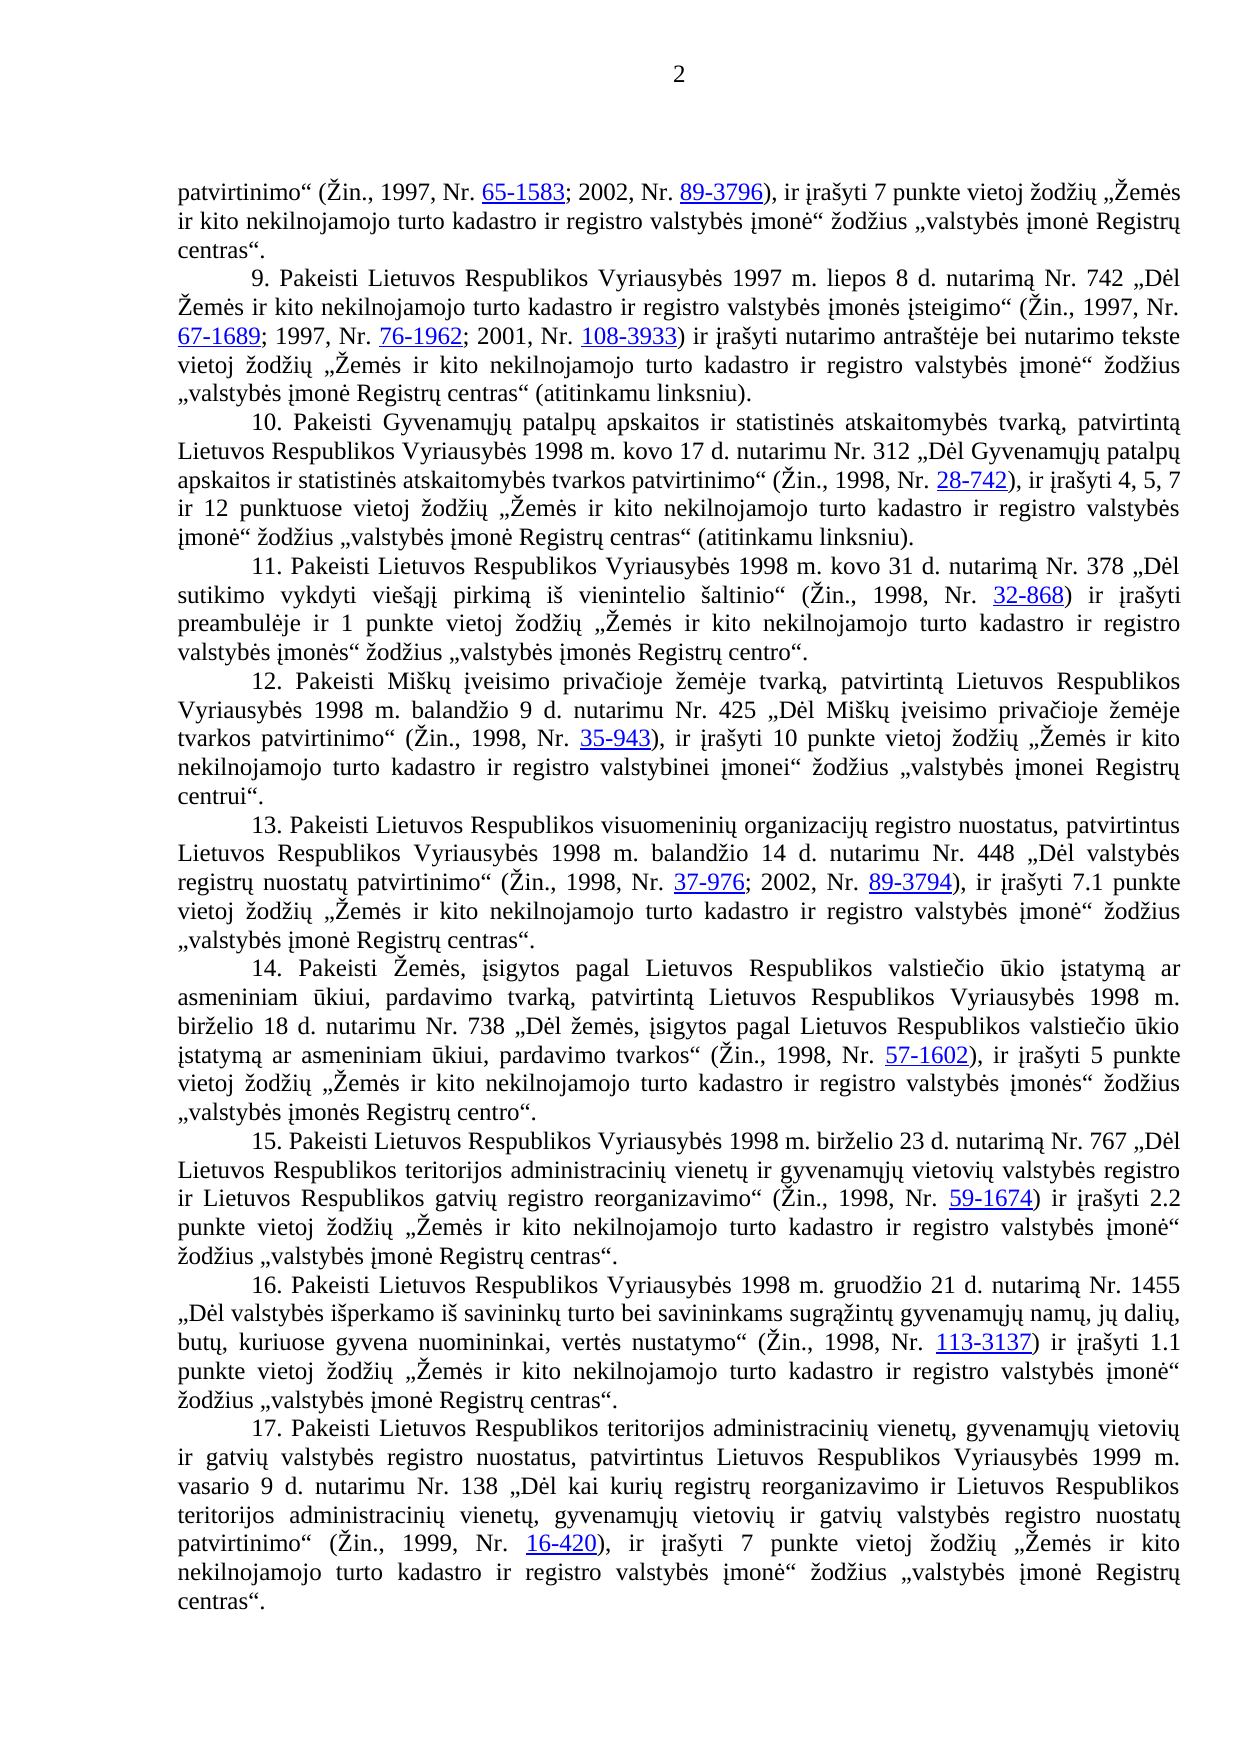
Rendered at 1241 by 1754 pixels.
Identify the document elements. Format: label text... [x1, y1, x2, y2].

text patvirtinimo“ (Žin., 1997, Nr. 65-1583; 2002, Nr. 89-3796), ir įrašyti 7 punkte vietoj žodžių „Žemės ir kito nekilnojamojo turto kadastro ir registro valstybės įmonė“ žodžius „valstybės įmonė Registrų centras“. [177, 177, 1181, 263]
text 10. Pakeisti Gyvenamųjų patalpų apskaitos ir statistinės atskaitomybės tvarką, patvirtintą Lietuvos Respublikos Vyriausybės 1998 m. kovo 17 d. nutarimu Nr. 312 „Dėl Gyvenamųjų patalpų apskaitos ir statistinės atskaitomybės tvarkos patvirtinimo“ (Žin., 1998, Nr. 28-742), ir įrašyti 4, 5, 7 ir 12 punktuose vietoj žodžių „Žemės ir kito nekilnojamojo turto kadastro ir registro valstybės įmonė“ žodžius „valstybės įmonė Registrų centras“ (atitinkamu linksniu). [177, 407, 1181, 551]
text 16. Pakeisti Lietuvos Respublikos Vyriausybės 1998 m. gruodžio 21 d. nutarimą Nr. 1455 „Dėl valstybės išperkamo iš savininkų turto bei savininkams sugrąžintų gyvenamųjų namų, jų dalių, butų, kuriuose gyvena nuomininkai, vertės nustatymo“ (Žin., 1998, Nr. 113-3137) ir įrašyti 1.1 punkte vietoj žodžių „Žemės ir kito nekilnojamojo turto kadastro ir registro valstybės įmonė“ žodžius „valstybės įmonė Registrų centras“. [177, 1270, 1181, 1413]
text 15. Pakeisti Lietuvos Respublikos Vyriausybės 1998 m. birželio 23 d. nutarimą Nr. 767 „Dėl Lietuvos Respublikos teritorijos administracinių vienetų ir gyvenamųjų vietovių valstybės registro ir Lietuvos Respublikos gatvių registro reorganizavimo“ (Žin., 1998, Nr. 59-1674) ir įrašyti 2.2 punkte vietoj žodžių „Žemės ir kito nekilnojamojo turto kadastro ir registro valstybės įmonė“ žodžius „valstybės įmonė Registrų centras“. [177, 1126, 1181, 1270]
text 11. Pakeisti Lietuvos Respublikos Vyriausybės 1998 m. kovo 31 d. nutarimą Nr. 378 „Dėl sutikimo vykdyti viešąjį pirkimą iš vienintelio šaltinio“ (Žin., 1998, Nr. 32-868) ir įrašyti preambulėje ir 1 punkte vietoj žodžių „Žemės ir kito nekilnojamojo turto kadastro ir registro valstybės įmonės“ žodžius „valstybės įmonės Registrų centro“. [177, 551, 1181, 666]
text 14. Pakeisti Žemės, įsigytos pagal Lietuvos Respublikos valstiečio ūkio įstatymą ar asmeniniam ūkiui, pardavimo tvarką, patvirtintą Lietuvos Respublikos Vyriausybės 1998 m. birželio 18 d. nutarimu Nr. 738 „Dėl žemės, įsigytos pagal Lietuvos Respublikos valstiečio ūkio įstatymą ar asmeniniam ūkiui, pardavimo tvarkos“ (Žin., 1998, Nr. 57-1602), ir įrašyti 5 punkte vietoj žodžių „Žemės ir kito nekilnojamojo turto kadastro ir registro valstybės įmonės“ žodžius „valstybės įmonės Registrų centro“. [177, 953, 1181, 1126]
text 17. Pakeisti Lietuvos Respublikos teritorijos administracinių vienetų, gyvenamųjų vietovių ir gatvių valstybės registro nuostatus, patvirtintus Lietuvos Respublikos Vyriausybės 1999 m. vasario 9 d. nutarimu Nr. 138 „Dėl kai kurių registrų reorganizavimo ir Lietuvos Respublikos teritorijos administracinių vienetų, gyvenamųjų vietovių ir gatvių valstybės registro nuostatų patvirtinimo“ (Žin., 1999, Nr. 16-420), ir įrašyti 7 punkte vietoj žodžių „Žemės ir kito nekilnojamojo turto kadastro ir registro valstybės įmonė“ žodžius „valstybės įmonė Registrų centras“. [177, 1413, 1181, 1615]
text 13. Pakeisti Lietuvos Respublikos visuomeninių organizacijų registro nuostatus, patvirtintus Lietuvos Respublikos Vyriausybės 1998 m. balandžio 14 d. nutarimu Nr. 448 „Dėl valstybės registrų nuostatų patvirtinimo“ (Žin., 1998, Nr. 37-976; 2002, Nr. 89-3794), ir įrašyti 7.1 punkte vietoj žodžių „Žemės ir kito nekilnojamojo turto kadastro ir registro valstybės įmonė“ žodžius „valstybės įmonė Registrų centras“. [177, 810, 1181, 953]
text 9. Pakeisti Lietuvos Respublikos Vyriausybės 1997 m. liepos 8 d. nutarimą Nr. 742 „Dėl Žemės ir kito nekilnojamojo turto kadastro ir registro valstybės įmonės įsteigimo“ (Žin., 1997, Nr. 67-1689; 1997, Nr. 76-1962; 2001, Nr. 108-3933) ir įrašyti nutarimo antraštėje bei nutarimo tekste vietoj žodžių „Žemės ir kito nekilnojamojo turto kadastro ir registro valstybės įmonė“ žodžius „valstybės įmonė Registrų centras“ (atitinkamu linksniu). [177, 263, 1181, 407]
text 12. Pakeisti Miškų įveisimo privačioje žemėje tvarką, patvirtintą Lietuvos Respublikos Vyriausybės 1998 m. balandžio 9 d. nutarimu Nr. 425 „Dėl Miškų įveisimo privačioje žemėje tvarkos patvirtinimo“ (Žin., 1998, Nr. 35-943), ir įrašyti 10 punkte vietoj žodžių „Žemės ir kito nekilnojamojo turto kadastro ir registro valstybinei įmonei“ žodžius „valstybės įmonei Registrų centrui“. [177, 666, 1181, 810]
